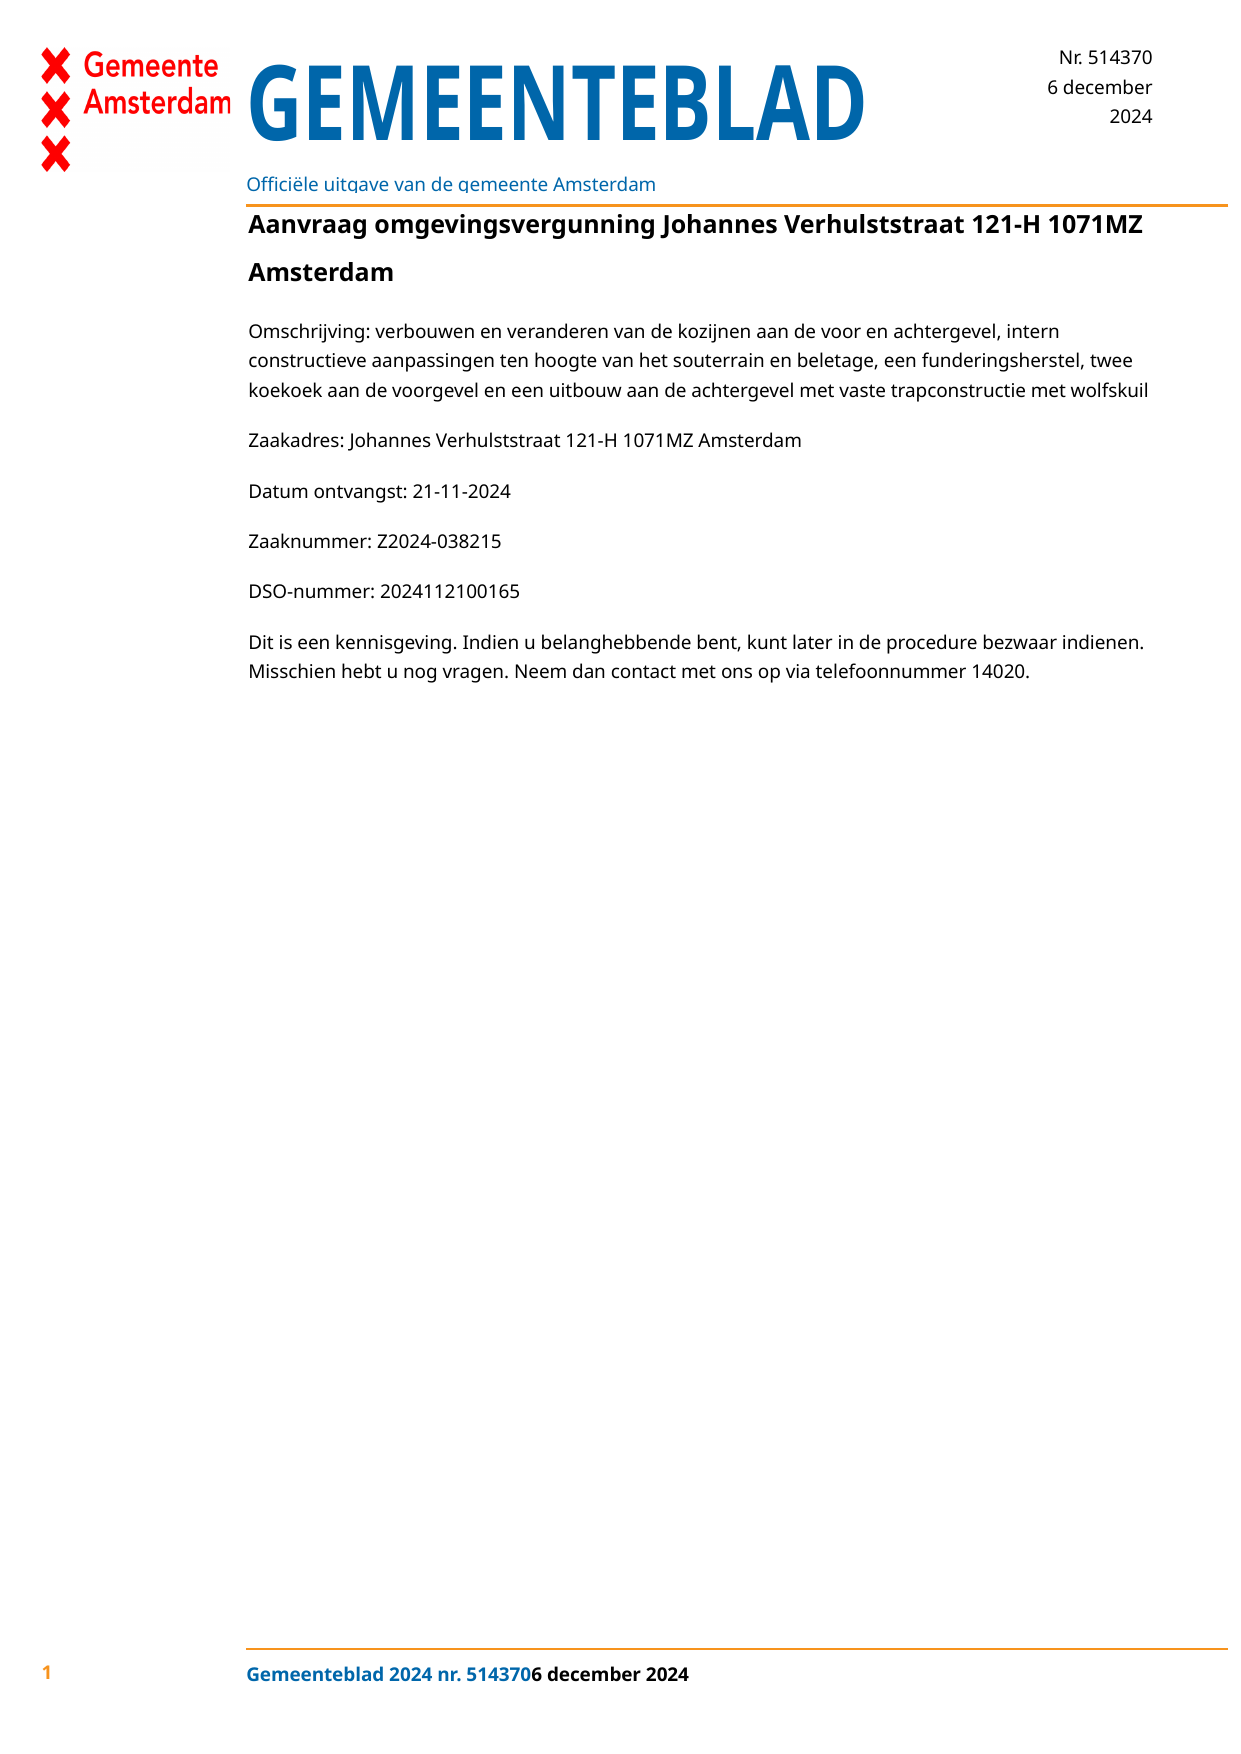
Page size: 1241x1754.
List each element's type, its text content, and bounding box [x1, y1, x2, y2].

text Datum ontvangst: 21-11-2024 [248, 478, 1152, 504]
text Zaakadres: Johannes Verhulststraat 121-H 1071MZ Amsterdam [248, 427, 1152, 453]
text DSO-nummer: 2024112100165 [248, 579, 1152, 604]
text Zaaknummer: Z2024-038215 [248, 528, 1152, 554]
text Aanvraag omgevingsvergunning Johannes Verhulststraat 121-H 1071MZ Amsterdam [248, 207, 1152, 288]
text Omschrijving: verbouwen en veranderen van de kozijnen aan de voor en achtergevel, intern constructieve aanpassingen ten hoogte van het souterrain en beletage, een funderingsherstel, twee koekoek aan de voorgevel en een uitbouw aan de achtergevel met vaste trapconstructie met wolfskuil [248, 318, 1152, 403]
text Dit is een kennisgeving. Indien u belanghebbende bent, kunt later in de procedure bezwaar indienen. Misschien hebt u nog vragen. Neem dan contact met ons op via telefoonnummer 14020. [248, 629, 1152, 684]
picture [41, 47, 231, 172]
